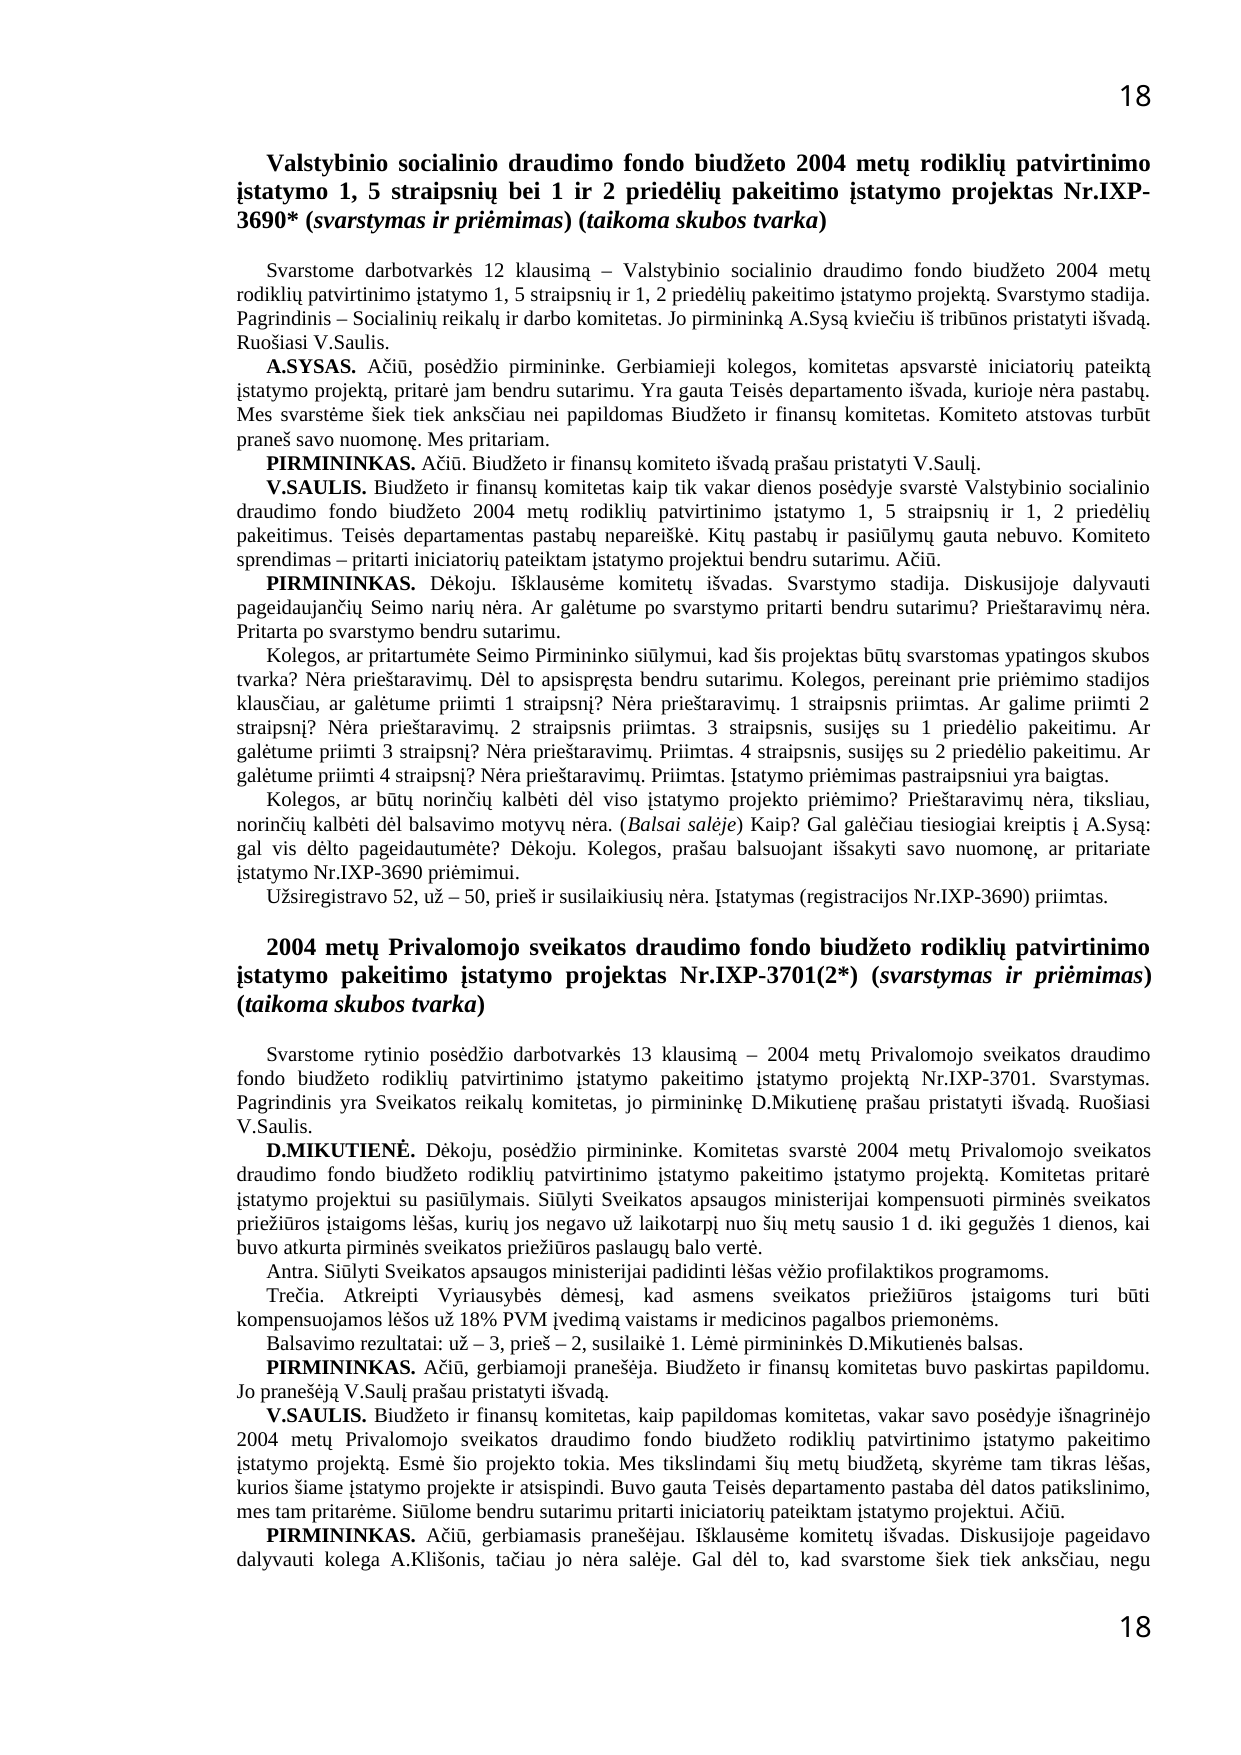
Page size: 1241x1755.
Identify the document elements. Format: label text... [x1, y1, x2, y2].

text V.SAULIS. Biudžeto ir finansų komitetas kaip tik vakar dienos posėdyje svarstė Valstybinio socialinio draudimo fondo biudžeto 2004 metų rodiklių patvirtinimo įstatymo 1, 5 straipsnių ir 1, 2 priedėlių pakeitimus. Teisės departamentas pastabų nepareiškė. Kitų pastabų ir pasiūlymų gauta nebuvo. Komiteto sprendimas – pritarti iniciatorių pateiktam įstatymo projektui bendru sutarimu. Ačiū. [236, 474, 1152, 571]
text PIRMININKAS. Dėkoju. Išklausėme komitetų išvadas. Svarstymo stadija. Diskusijoje dalyvauti pageidaujančių Seimo narių nėra. Ar galėtume po svarstymo pritarti bendru sutarimu? Prieštaravimų nėra. Pritarta po svarstymo bendru sutarimu. [236, 571, 1152, 643]
text Kolegos, ar pritartumėte Seimo Pirmininko siūlymui, kad šis projektas būtų svarstomas ypatingos skubos tvarka? Nėra prieštaravimų. Dėl to apsispręsta bendru sutarimu. Kolegos, pereinant prie priėmimo stadijos klausčiau, ar galėtume priimti 1 straipsnį? Nėra prieštaravimų. 1 straipsnis priimtas. Ar galime priimti 2 straipsnį? Nėra prieštaravimų. 2 straipsnis priimtas. 3 straipsnis, susijęs su 1 priedėlio pakeitimu. Ar galėtume priimti 3 straipsnį? Nėra prieštaravimų. Priimtas. 4 straipsnis, susijęs su 2 priedėlio pakeitimu. Ar galėtume priimti 4 straipsnį? Nėra prieštaravimų. Priimtas. Įstatymo priėmimas pastraipsniui yra baigtas. [236, 643, 1152, 787]
text V.SAULIS. Biudžeto ir finansų komitetas, kaip papildomas komitetas, vakar savo posėdyje išnagrinėjo 2004 metų Privalomojo sveikatos draudimo fondo biudžeto rodiklių patvirtinimo įstatymo pakeitimo įstatymo projektą. Esmė šio projekto tokia. Mes tikslindami šių metų biudžetą, skyrėme tam tikras lėšas, kurios šiame įstatymo projekte ir atsispindi. Buvo gauta Teisės departamento pastaba dėl datos patikslinimo, mes tam pritarėme. Siūlome bendru sutarimu pritarti iniciatorių pateiktam įstatymo projektui. Ačiū. [236, 1403, 1152, 1523]
text Svarstome rytinio posėdžio darbotvarkės 13 klausimą – 2004 metų Privalomojo sveikatos draudimo fondo biudžeto rodiklių patvirtinimo įstatymo pakeitimo įstatymo projektą Nr.IXP-3701. Svarstymas. Pagrindinis yra Sveikatos reikalų komitetas, jo pirmininkę D.Mikutienę prašau pristatyti išvadą. Ruošiasi V.Saulis. [236, 1042, 1152, 1138]
text PIRMININKAS. Ačiū. Biudžeto ir finansų komiteto išvadą prašau pristatyti V.Saulį. [236, 451, 1152, 474]
text PIRMININKAS. Ačiū, gerbiamoji pranešėja. Biudžeto ir finansų komitetas buvo paskirtas papildomu. Jo pranešėją V.Saulį prašau pristatyti išvadą. [236, 1355, 1152, 1403]
text D.MIKUTIENĖ. Dėkoju, posėdžio pirmininke. Komitetas svarstė 2004 metų Privalomojo sveikatos draudimo fondo biudžeto rodiklių patvirtinimo įstatymo pakeitimo įstatymo projektą. Komitetas pritarė įstatymo projektui su pasiūlymais. Siūlyti Sveikatos apsaugos ministerijai kompensuoti pirminės sveikatos priežiūros įstaigoms lėšas, kurių jos negavo už laikotarpį nuo šių metų sausio 1 d. iki gegužės 1 dienos, kai buvo atkurta pirminės sveikatos priežiūros paslaugų balo vertė. [236, 1138, 1152, 1259]
text 2004 metų Privalomojo sveikatos draudimo fondo biudžeto rodiklių patvirtinimo įstatymo pakeitimo įstatymo projektas Nr.IXP-3701(2*) (svarstymas ir priėmimas) (taikoma skubos tvarka) [236, 932, 1152, 1018]
text Kolegos, ar būtų norinčių kalbėti dėl viso įstatymo projekto priėmimo? Prieštaravimų nėra, tiksliau, norinčių kalbėti dėl balsavimo motyvų nėra. (Balsai salėje) Kaip? Gal galėčiau tiesiogiai kreiptis į A.Sysą: gal vis dėlto pageidautumėte? Dėkoju. Kolegos, prašau balsuojant išsakyti savo nuomonę, ar pritariate įstatymo Nr.IXP-3690 priėmimui. [236, 787, 1152, 884]
text PIRMININKAS. Ačiū, gerbiamasis pranešėjau. Išklausėme komitetų išvadas. Diskusijoje pageidavo dalyvauti kolega A.Klišonis, tačiau jo nėra salėje. Gal dėl to, kad svarstome šiek tiek anksčiau, negu [236, 1523, 1152, 1571]
text A.SYSAS. Ačiū, posėdžio pirmininke. Gerbiamieji kolegos, komitetas apsvarstė iniciatorių pateiktą įstatymo projektą, pritarė jam bendru sutarimu. Yra gauta Teisės departamento išvada, kurioje nėra pastabų. Mes svarstėme šiek tiek anksčiau nei papildomas Biudžeto ir finansų komitetas. Komiteto atstovas turbūt praneš savo nuomonę. Mes pritariam. [236, 354, 1152, 451]
text Trečia. Atkreipti Vyriausybės dėmesį, kad asmens sveikatos priežiūros įstaigoms turi būti kompensuojamos lėšos už 18% PVM įvedimą vaistams ir medicinos pagalbos priemonėms. [236, 1283, 1152, 1331]
text Užsiregistravo 52, už – 50, prieš ir susilaikiusių nėra. Įstatymas (registracijos Nr.IXP-3690) priimtas. [236, 884, 1152, 908]
text Svarstome darbotvarkės 12 klausimą – Valstybinio socialinio draudimo fondo biudžeto 2004 metų rodiklių patvirtinimo įstatymo 1, 5 straipsnių ir 1, 2 priedėlių pakeitimo įstatymo projektą. Svarstymo stadija. Pagrindinis – Socialinių reikalų ir darbo komitetas. Jo pirmininką A.Sysą kviečiu iš tribūnos pristatyti išvadą. Ruošiasi V.Saulis. [236, 258, 1152, 354]
text Balsavimo rezultatai: už – 3, prieš – 2, susilaikė 1. Lėmė pirmininkės D.Mikutienės balsas. [236, 1331, 1152, 1355]
text Valstybinio socialinio draudimo fondo biudžeto 2004 metų rodiklių patvirtinimo įstatymo 1, 5 straipsnių bei 1 ir 2 priedėlių pakeitimo įstatymo projektas Nr.IXP-3690* (svarstymas ir priėmimas) (taikoma skubos tvarka) [236, 148, 1152, 234]
text Antra. Siūlyti Sveikatos apsaugos ministerijai padidinti lėšas vėžio profilaktikos programoms. [236, 1259, 1152, 1283]
